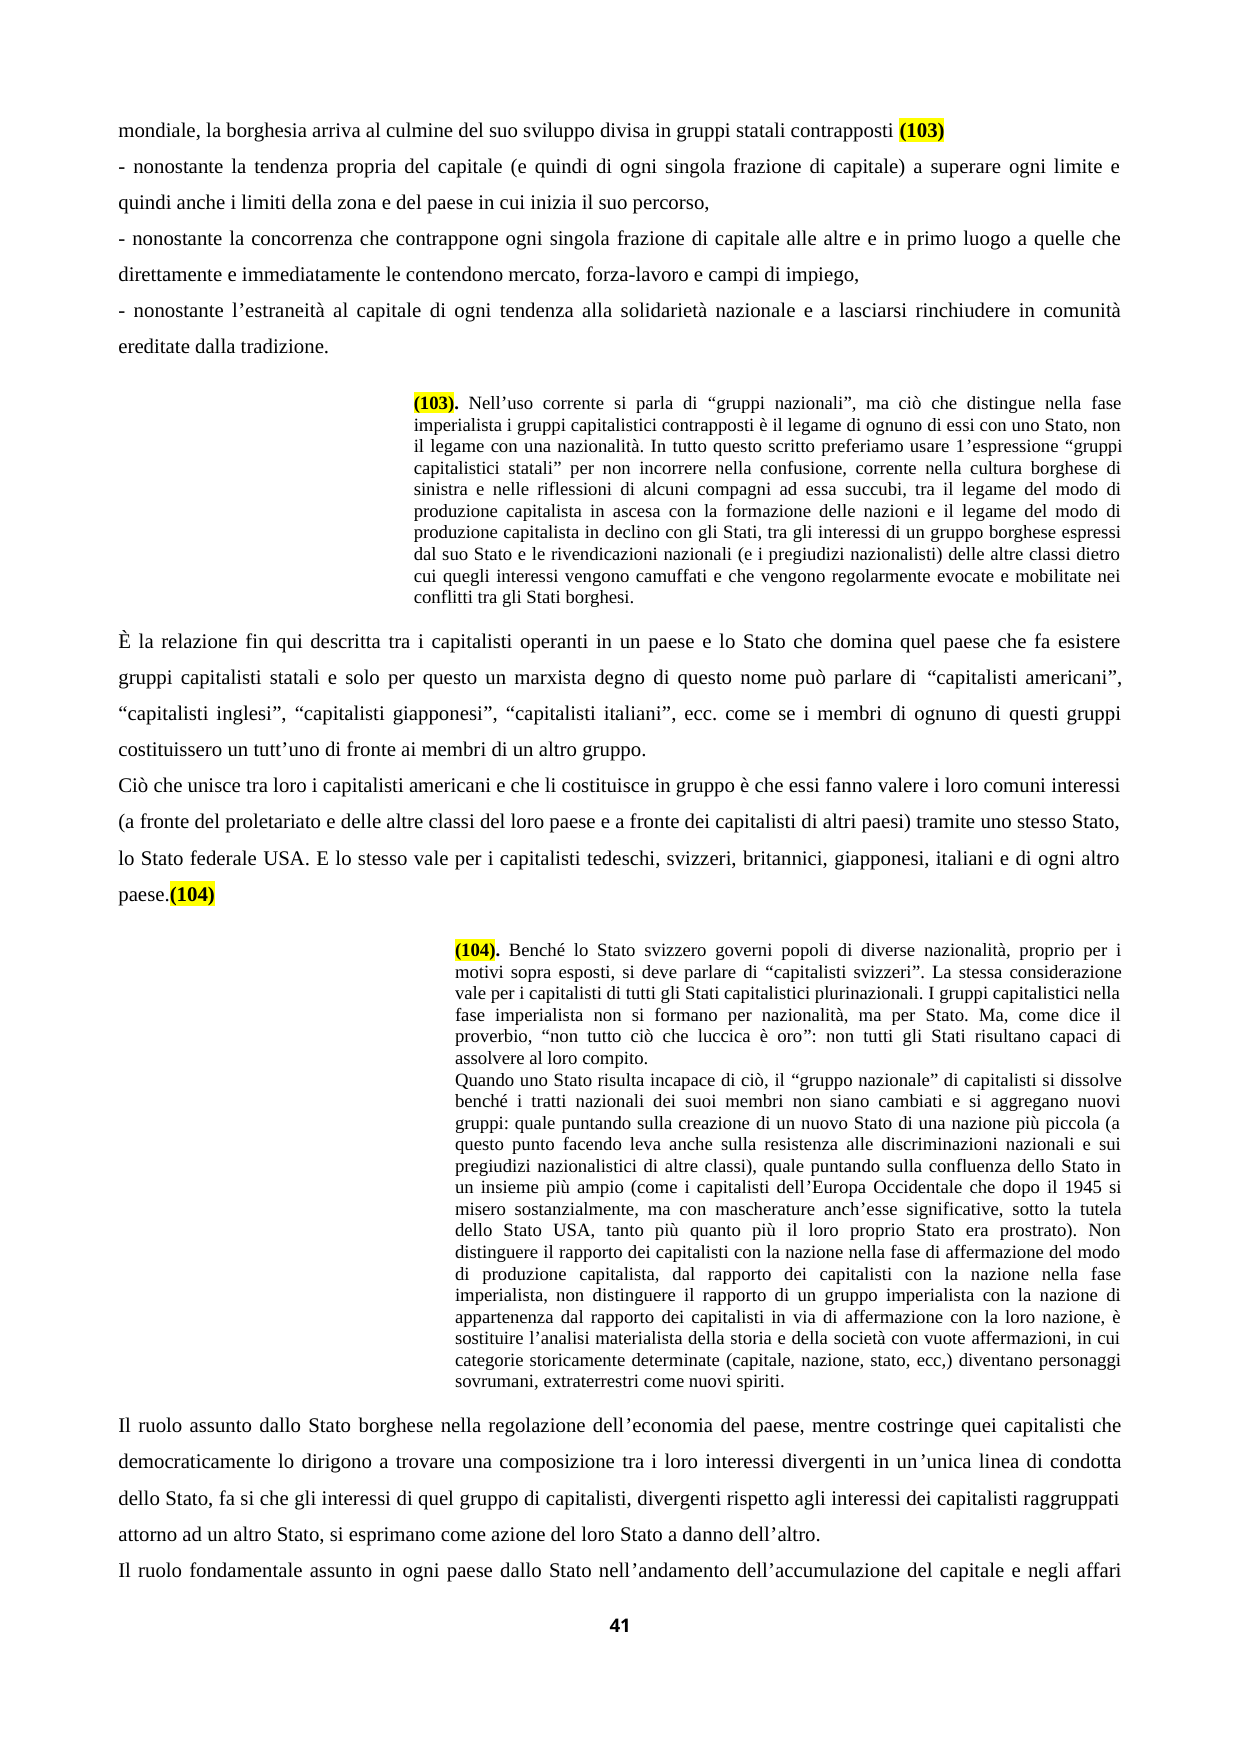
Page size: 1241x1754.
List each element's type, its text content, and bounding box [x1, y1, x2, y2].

text - nonostante la concorrenza che contrappone ogni singola frazione di capitale alle altre e in primo luogo a quelle che direttamente e immediatamente le contendono mercato, forza-lavoro e campi di impiego, [118, 226, 1122, 286]
text Il ruolo fondamentale assunto in ogni paese dallo Stato nell’andamento dell’accumulazione del capitale e negli affari [118, 1558, 1122, 1582]
text (103). Nell’uso corrente si parla di “gruppi nazionali”, ma ciò che distingue nella fase imperialista i gruppi capitalistici contrapposti è il legame di ognuno di essi con uno Stato, non il legame con una nazionalità. In tutto questo scritto preferiamo usare 1’espressione “gruppi capitalistici statali” per non incorrere nella confusione, corrente nella cultura borghese di sinistra e nelle riflessioni di alcuni compagni ad essa succubi, tra il legame del modo di produzione capitalista in ascesa con la formazione delle nazioni e il legame del modo di produzione capitalista in declino con gli Stati, tra gli interessi di un gruppo borghese espressi dal suo Stato e le rivendicazioni nazionali (e i pregiudizi nazionalisti) delle altre classi dietro cui quegli interessi vengono camuffati e che vengono regolarmente evocate e mobilitate nei conflitti tra gli Stati borghesi. [413, 392, 1122, 608]
text - nonostante la tendenza propria del capitale (e quindi di ogni singola frazione di capitale) a superare ogni limite e quindi anche i limiti della zona e del paese in cui inizia il suo percorso, [118, 154, 1122, 214]
text - nonostante l’estraneità al capitale di ogni tendenza alla solidarietà nazionale e a lasciarsi rinchiudere in comunità ereditate dalla tradizione. [118, 298, 1122, 358]
text (104). Benché lo Stato svizzero governi popoli di diverse nazionalità, proprio per i motivi sopra esposti, si deve parlare di “capitalisti svizzeri”. La stessa considerazione vale per i capitalisti di tutti gli Stati capitalistici plurinazionali. I gruppi capitalistici nella fase imperialista non si formano per nazionalità, ma per Stato. Ma, come dice il proverbio, “non tutto ciò che luccica è oro”: non tutti gli Stati risultano capaci di assolvere al loro compito. [455, 939, 1122, 1068]
text Il ruolo assunto dallo Stato borghese nella regolazione dell’economia del paese, mentre costringe quei capitalisti che democraticamente lo dirigono a trovare una composizione tra i loro interessi divergenti in un’unica linea di condotta dello Stato, fa si che gli interessi di quel gruppo di capitalisti, divergenti rispetto agli interessi dei capitalisti raggruppati attorno ad un altro Stato, si esprimano come azione del loro Stato a danno dell’altro. [118, 1413, 1122, 1546]
text mondiale, la borghesia arriva al culmine del suo sviluppo divisa in gruppi statali contrapposti (103) [118, 118, 1122, 142]
text È la relazione fin qui descritta tra i capitalisti operanti in un paese e lo Stato che domina quel paese che fa esistere gruppi capitalisti statali e solo per questo un marxista degno di questo nome può parlare di “capitalisti americani”, “capitalisti inglesi”, “capitalisti giapponesi”, “capitalisti italiani”, ecc. come se i membri di ognuno di questi gruppi costituissero un tutt’uno di fronte ai membri di un altro gruppo. [118, 629, 1122, 761]
text Quando uno Stato risulta incapace di ciò, il “gruppo nazionale” di capitalisti si dissolve benché i tratti nazionali dei suoi membri non siano cambiati e si aggregano nuovi gruppi: quale puntando sulla creazione di un nuovo Stato di una nazione più piccola (a questo punto facendo leva anche sulla resistenza alle discriminazioni nazionali e sui pregiudizi nazionalistici di altre classi), quale puntando sulla confluenza dello Stato in un insieme più ampio (come i capitalisti dell’Europa Occidentale che dopo il 1945 si misero sostanzialmente, ma con mascherature anch’esse significative, sotto la tutela dello Stato USA, tanto più quanto più il loro proprio Stato era prostrato). Non distinguere il rapporto dei capitalisti con la nazione nella fase di affermazione del modo di produzione capitalista, dal rapporto dei capitalisti con la nazione nella fase imperialista, non distinguere il rapporto di un gruppo imperialista con la nazione di appartenenza dal rapporto dei capitalisti in via di affermazione con la loro nazione, è sostituire l’analisi materialista della storia e della società con vuote affermazioni, in cui categorie storicamente determinate (capitale, nazione, stato, ecc,) diventano personaggi sovrumani, extraterrestri come nuovi spiriti. [455, 1068, 1122, 1392]
text Ciò che unisce tra loro i capitalisti americani e che li costituisce in gruppo è che essi fanno valere i loro comuni interessi (a fronte del proletariato e delle altre classi del loro paese e a fronte dei capitalisti di altri paesi) tramite uno stesso Stato, lo Stato federale USA. E lo stesso vale per i capitalisti tedeschi, svizzeri, britannici, giapponesi, italiani e di ogni altro paese.(104) [118, 773, 1122, 906]
